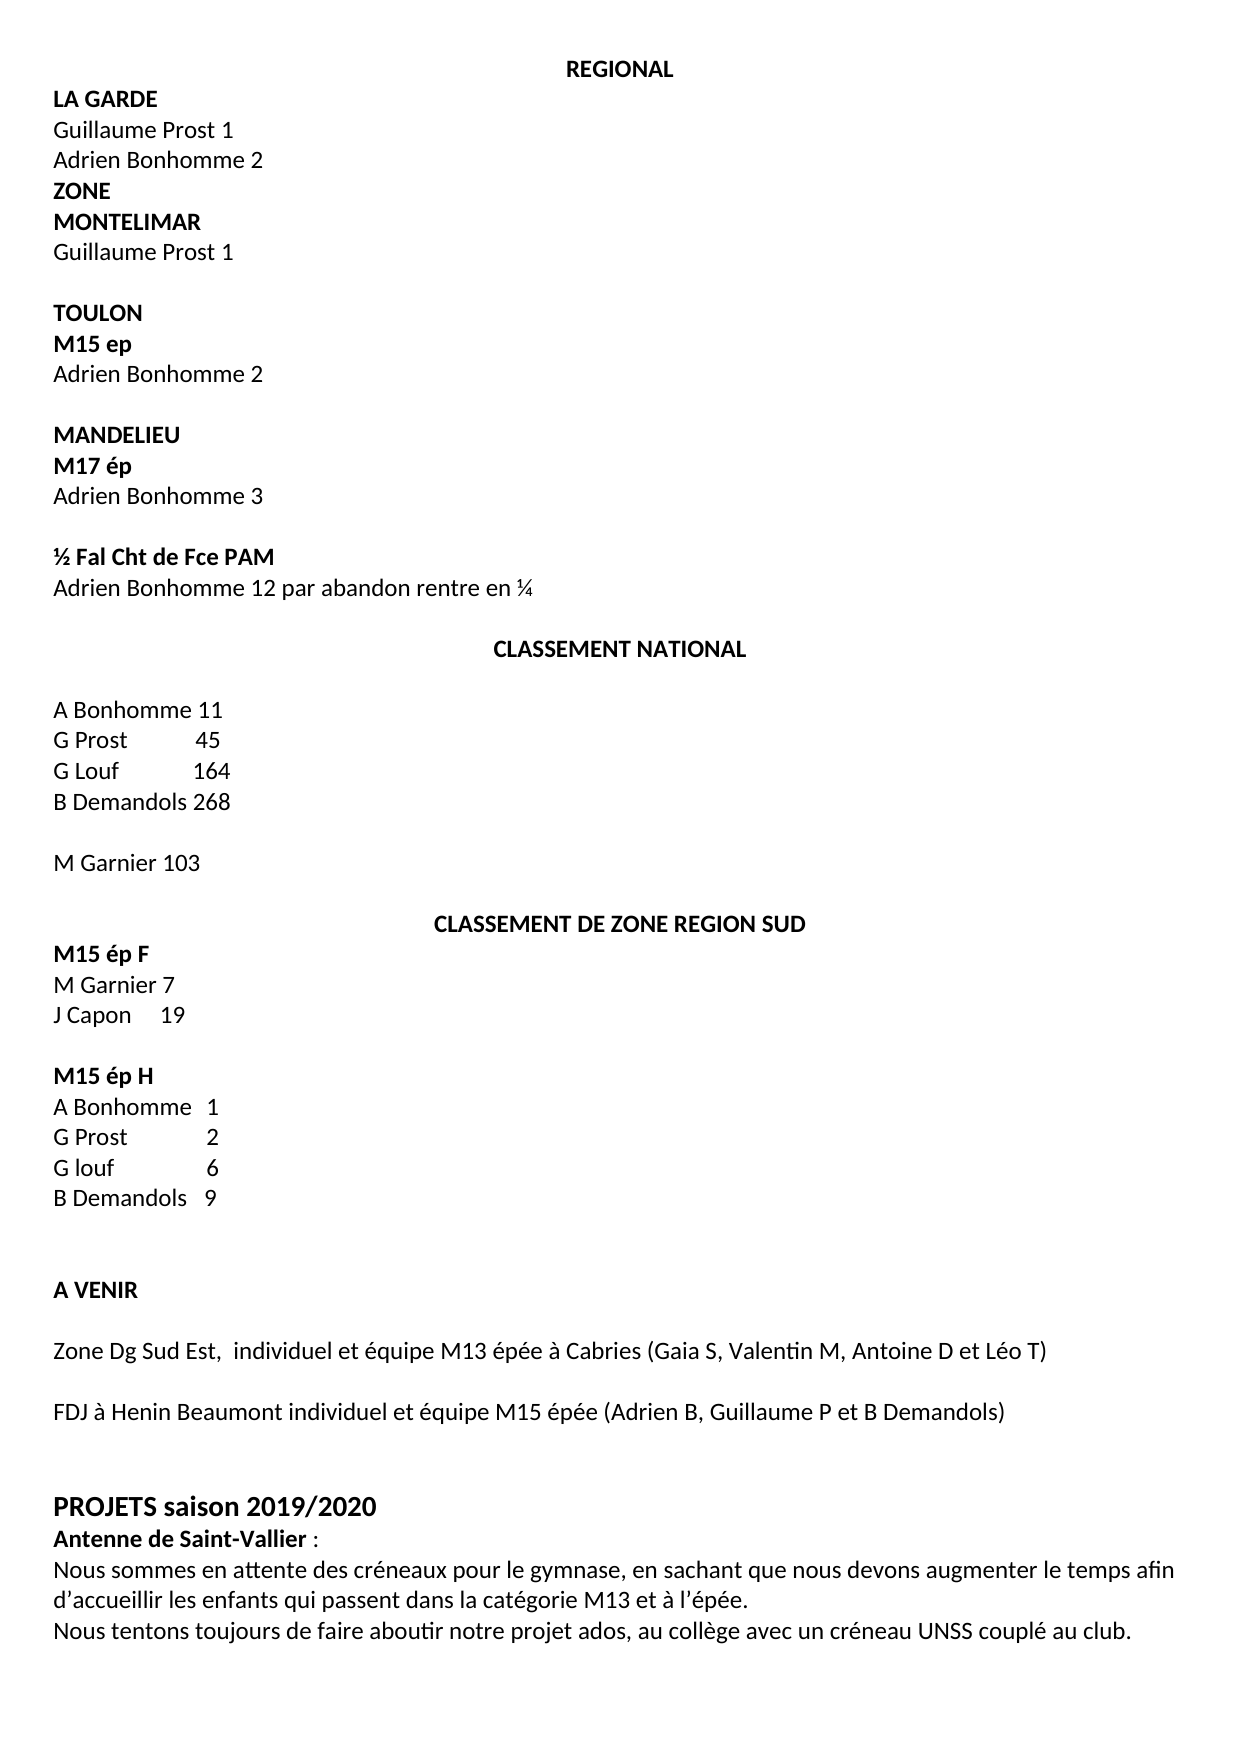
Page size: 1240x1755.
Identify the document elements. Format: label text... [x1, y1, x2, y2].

text M Garnier 103 [53, 847, 1186, 877]
text G Louf 164 [53, 755, 1186, 786]
text A Bonhomme 1 [53, 1091, 1186, 1121]
text Adrien Bonhomme 2 [53, 358, 1186, 389]
text CLASSEMENT DE ZONE REGION SUD [53, 908, 1186, 938]
text Zone Dg Sud Est, individuel et équipe M13 épée à Cabries (Gaia S, Valentin M, Antoine D et Léo T) [53, 1335, 1186, 1366]
text MONTELIMAR [53, 206, 1186, 236]
text M17 ép [53, 450, 1186, 480]
text TOULON [53, 297, 1186, 328]
text Nous sommes en attente des créneaux pour le gymnase, en sachant que nous devons augmenter le temps afin d’accueillir les enfants qui passent dans la catégorie M13 et à l’épée. [53, 1554, 1186, 1615]
text M15 ép F [53, 938, 1186, 969]
text MANDELIEU [53, 419, 1186, 450]
text Adrien Bonhomme 3 [53, 480, 1186, 511]
text B Demandols 268 [53, 786, 1186, 816]
text G Prost 2 [53, 1121, 1186, 1152]
text A VENIR [53, 1274, 1186, 1304]
text Adrien Bonhomme 2 [53, 145, 1186, 175]
text G Prost 45 [53, 724, 1186, 755]
text G louf 6 [53, 1152, 1186, 1182]
text M Garnier 7 [53, 969, 1186, 999]
text M15 ép H [53, 1060, 1186, 1091]
text Guillaume Prost 1 [53, 236, 1186, 267]
text J Capon 19 [53, 999, 1186, 1030]
text CLASSEMENT NATIONAL [53, 633, 1186, 663]
text REGIONAL [53, 53, 1186, 84]
text Adrien Bonhomme 12 par abandon rentre en ¼ [53, 572, 1186, 602]
text LA GARDE [53, 84, 1186, 114]
text FDJ à Henin Beaumont individuel et équipe M15 épée (Adrien B, Guillaume P et B Demandols) [53, 1396, 1186, 1427]
text B Demandols 9 [53, 1182, 1186, 1213]
text PROJETS saison 2019/2020 [53, 1488, 1186, 1523]
text ½ Fal Cht de Fce PAM [53, 541, 1186, 572]
text Antenne de Saint-Vallier : [53, 1523, 1186, 1554]
text ZONE [53, 175, 1186, 206]
text Nous tentons toujours de faire aboutir notre projet ados, au collège avec un créneau UNSS couplé au club. [53, 1615, 1186, 1645]
text Guillaume Prost 1 [53, 114, 1186, 145]
text M15 ep [53, 328, 1186, 358]
text A Bonhomme 11 [53, 694, 1186, 724]
